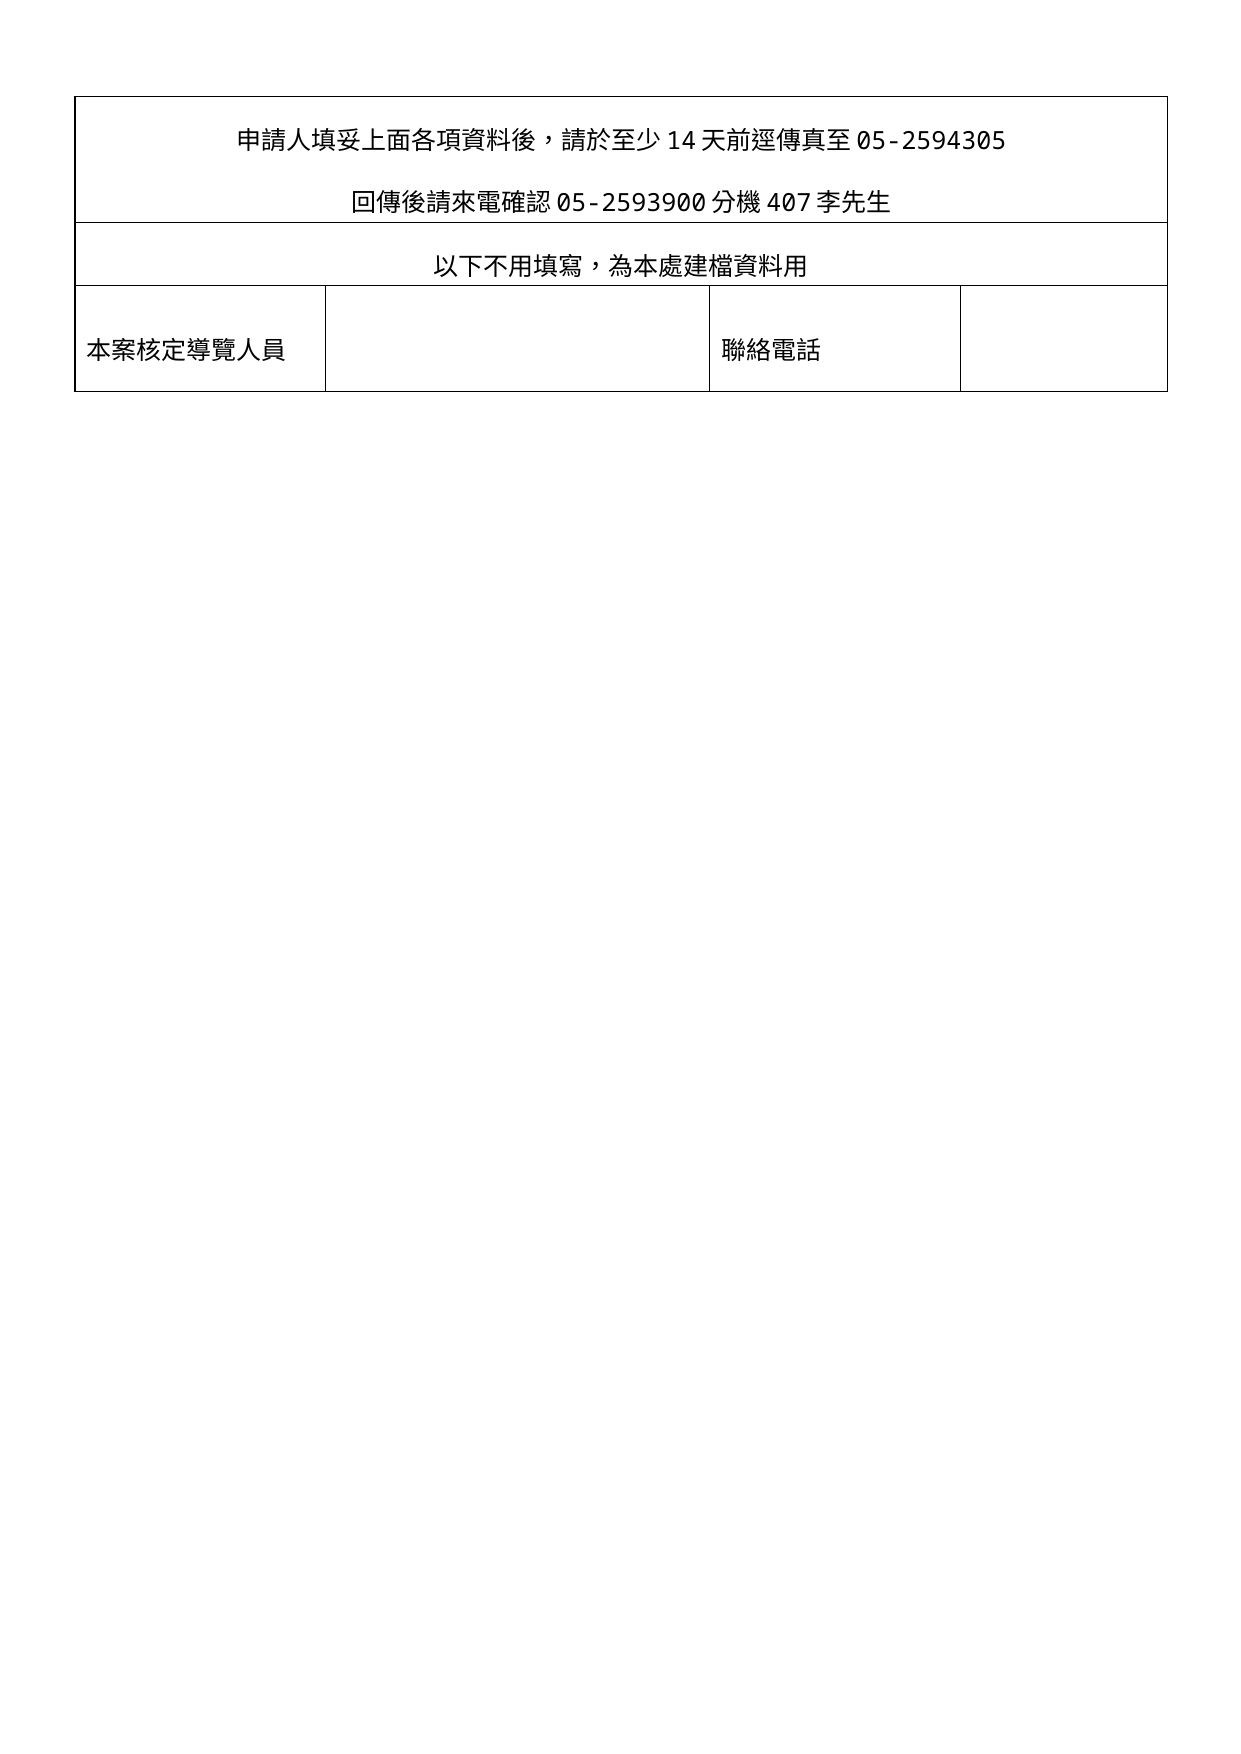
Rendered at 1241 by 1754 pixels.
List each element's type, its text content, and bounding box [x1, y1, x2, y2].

table_cell [961, 286, 1167, 391]
table_cell 以下不用填寫，為本處建檔資料用 [76, 223, 1167, 285]
table_cell [326, 286, 709, 391]
table_cell 聯絡電話 [710, 286, 960, 391]
table_cell 本案核定導覽人員 [76, 286, 325, 391]
table_cell 申請人填妥上面各項資料後，請於至少14天前逕傳真至05-2594305 回傳後請來電確認05-2593900分機407李先生 [76, 97, 1167, 222]
